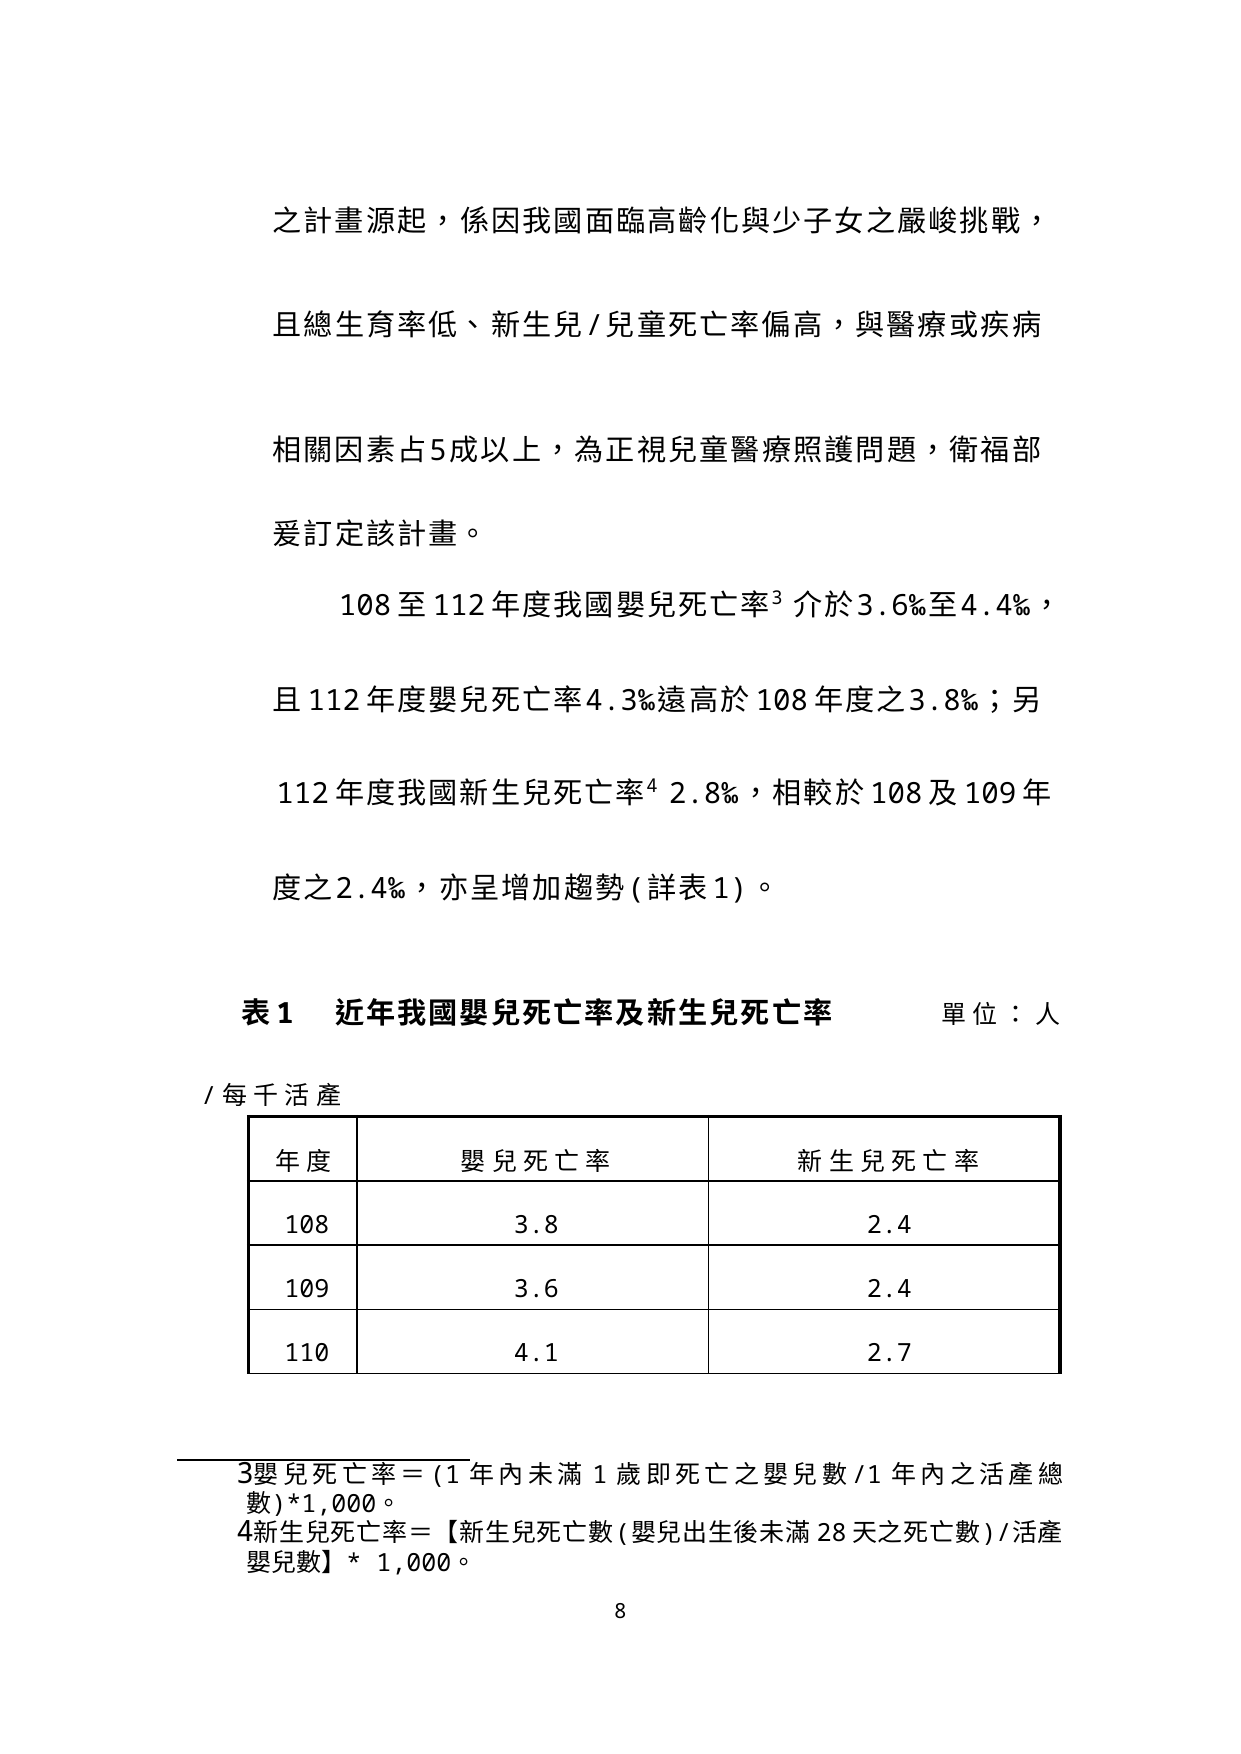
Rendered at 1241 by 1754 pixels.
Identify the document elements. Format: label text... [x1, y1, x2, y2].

table_cell 4.1 [358, 1310, 708, 1372]
table_cell 110 [250, 1310, 356, 1372]
text 108至112年度我國嬰兒死亡率介於3.6‰至4.4‰，且112年度嬰兒死亡率4.3‰遠高於108年度之3.8‰；另112年度我國新生兒死亡率2.8‰，相較於108及109年度之2.4‰，亦呈增加趨勢(詳表1)。 [266, 552, 1063, 927]
text 嬰兒死亡率＝(1年內未滿1歲即死亡之嬰兒數/1年內之活產總數)*1,000。 [236, 1460, 1063, 1518]
table_cell 3.8 [358, 1182, 708, 1244]
table_header 年度 [250, 1118, 356, 1180]
table_cell 2.4 [709, 1182, 1058, 1244]
text 之計畫源起，係因我國面臨高齡化與少子女之嚴峻挑戰，且總生育率低、新生兒/兒童死亡率偏高，與醫療或疾病相關因素占5成以上，為正視兒童醫療照護問題，衛福部爰訂定該計畫。 [266, 177, 1063, 552]
table_cell 108 [250, 1182, 356, 1244]
table_cell 2.4 [709, 1246, 1058, 1308]
text 表1 近年我國嬰兒死亡率及新生兒死亡率 單位：人/每千活產 [194, 927, 1063, 1115]
table_cell 109 [250, 1246, 356, 1308]
table_header 嬰兒死亡率 [358, 1118, 708, 1180]
text 新生兒死亡率＝【新生兒死亡數(嬰兒出生後未滿28天之死亡數)/活產嬰兒數】* 1,000。 [236, 1518, 1063, 1577]
table_cell 2.7 [709, 1310, 1058, 1372]
table_cell 3.6 [358, 1246, 708, 1308]
table_header 新生兒死亡率 [709, 1118, 1058, 1180]
